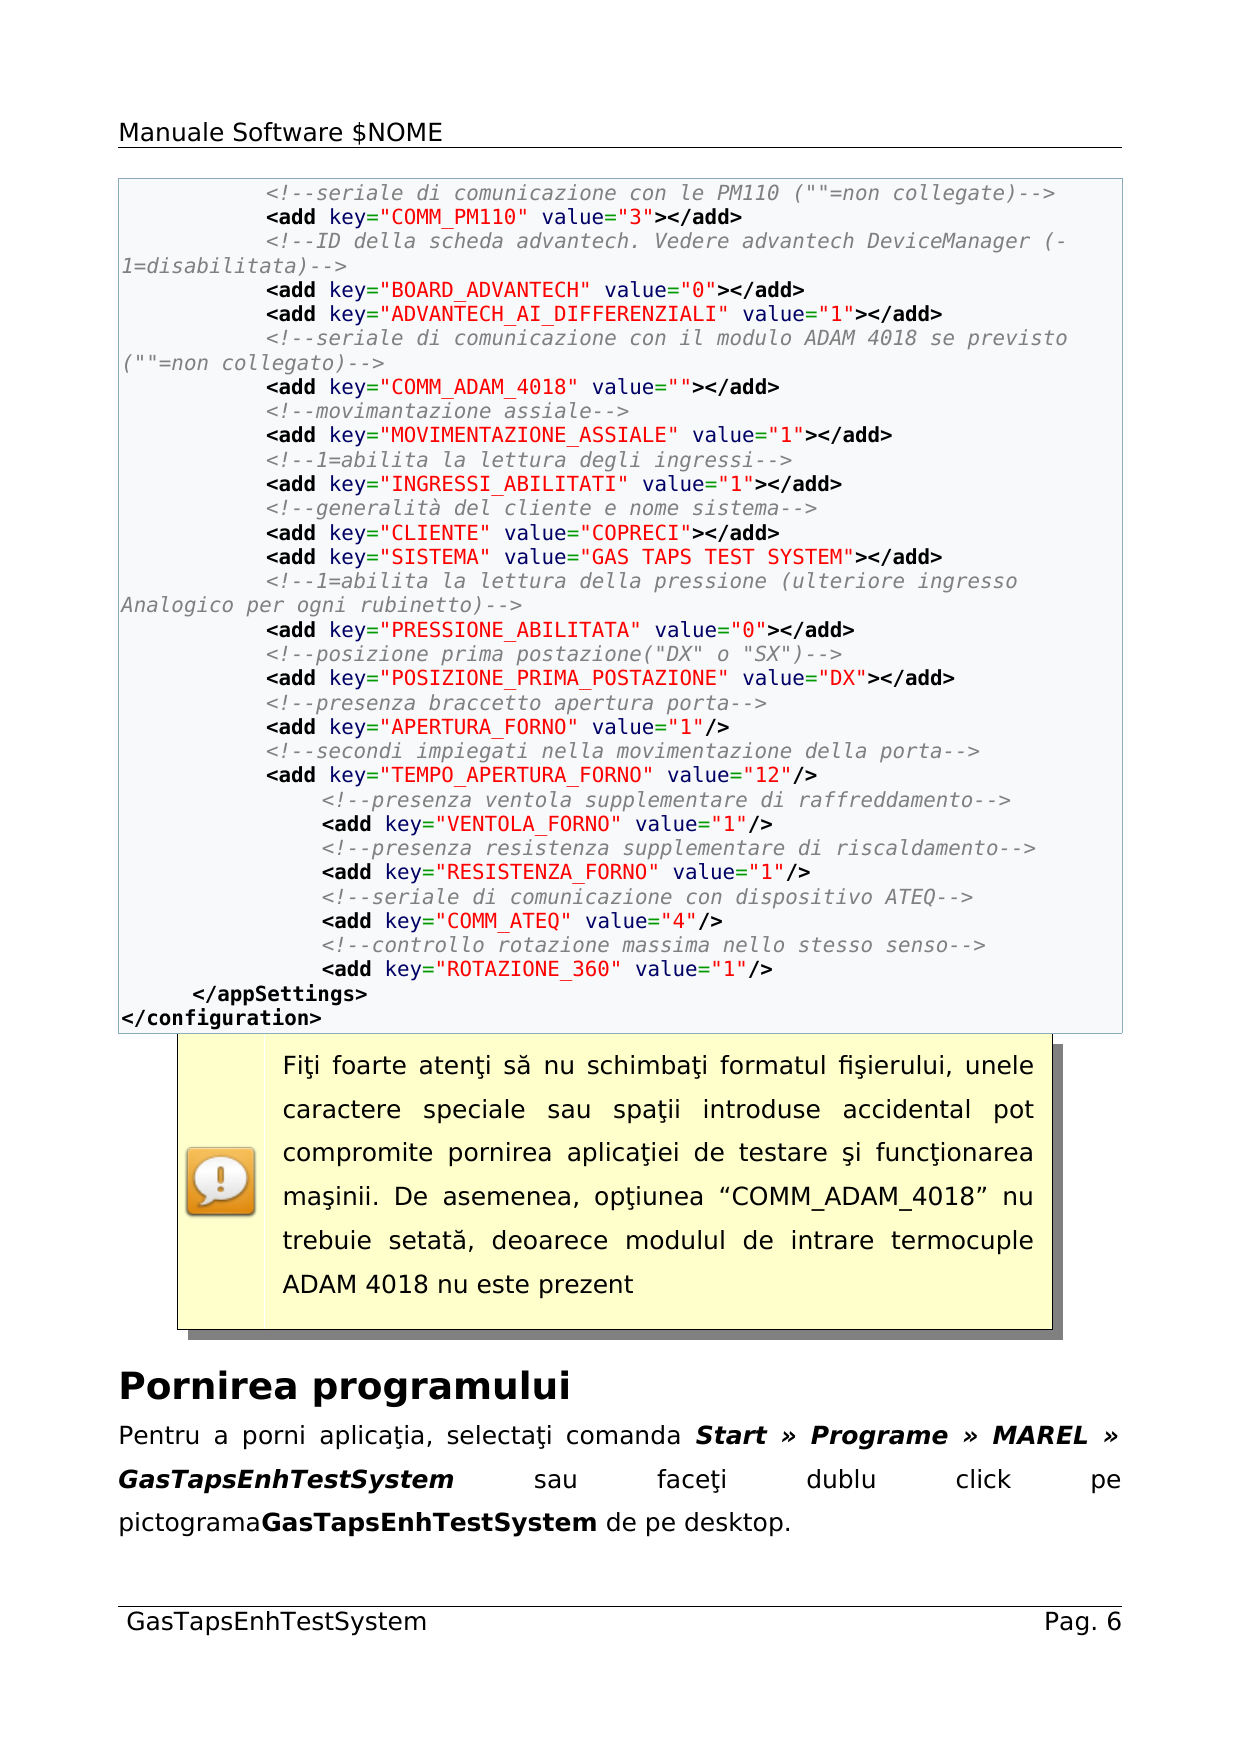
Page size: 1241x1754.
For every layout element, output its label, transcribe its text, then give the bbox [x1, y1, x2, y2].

text Pentru a porni aplicaţia, selectaţi comanda Start » Programe » MAREL » GasTapsEnhTestSystem sau faceţi dublu click pe pictogramaGasTapsEnhTestSystem de pe desktop. [118, 1421, 1122, 1538]
picture [183, 1143, 259, 1219]
text <!--seriale di comunicazione con le PM110 (""=non collegate)--> <add key="COMM_PM110" value="3"></add> <!--ID della scheda advantech. Vedere advantech DeviceManager (-1=disabilitata)--> <add key="BOARD_ADVANTECH" value="0"></add> <add key="ADVANTECH_AI_DIFFERENZIALI" value="1"></add> <!--seriale di comunicazione con il modulo ADAM 4018 se previsto (""=non collegato)--> <add key="COMM_ADAM_4018" value=""></add> <!--movimantazione assiale--> <add key="MOVIMENTAZIONE_ASSIALE" value="1"></add> <!--1=abilita la lettura degli ingressi--> <add key="INGRESSI_ABILITATI" value="1"></add> <!--generalità del cliente e nome sistema--> <add key="CLIENTE" value="COPRECI"></add> <add key="SISTEMA" value="GAS TAPS TEST SYSTEM"></add> <!--1=abilita la lettura della pressione (ulteriore ingresso Analogico per ogni rubinetto)--> <add key="PRESSIONE_ABILITATA" value="0"></add> <!--posizione prima postazione("DX" o "SX")--> <add key="POSIZIONE_PRIMA_POSTAZIONE" value="DX"></add> <!--presenza braccetto apertura porta--> <add key="APERTURA_FORNO" value="1"/> <!--secondi impiegati nella movimentazione della porta--> <add key="TEMPO_APERTURA_FORNO" value="12"/> <!--presenza ventola supplementare di raffreddamento--> <add key="VENTOLA_FORNO" value="1"/> <!--presenza resistenza supplementare di riscaldamento--> <add key="RESISTENZA_FORNO" value="1"/> <!--seriale di comunicazione con dispositivo ATEQ--> <add key="COMM_ATEQ" value="4"/> <!--controllo rotazione massima nello stesso senso--> <add key="ROTAZIONE_360" value="1"/> </appSettings> </configuration> [119, 179, 1122, 1033]
table_header [178, 1034, 264, 1329]
subtitle Pornirea programului [118, 1365, 1122, 1409]
table_header Fiţi foarte atenţi să nu schimbaţi formatul fişierului, unele caractere speciale sau spaţii introduse accidental pot compromite pornirea aplicaţiei de testare şi funcţionarea maşinii. De asemenea, opţiunea “COMM_ADAM_4018” nu trebuie setată, deoarece modulul de intrare termocuple ADAM 4018 nu este prezent [265, 1034, 1052, 1329]
